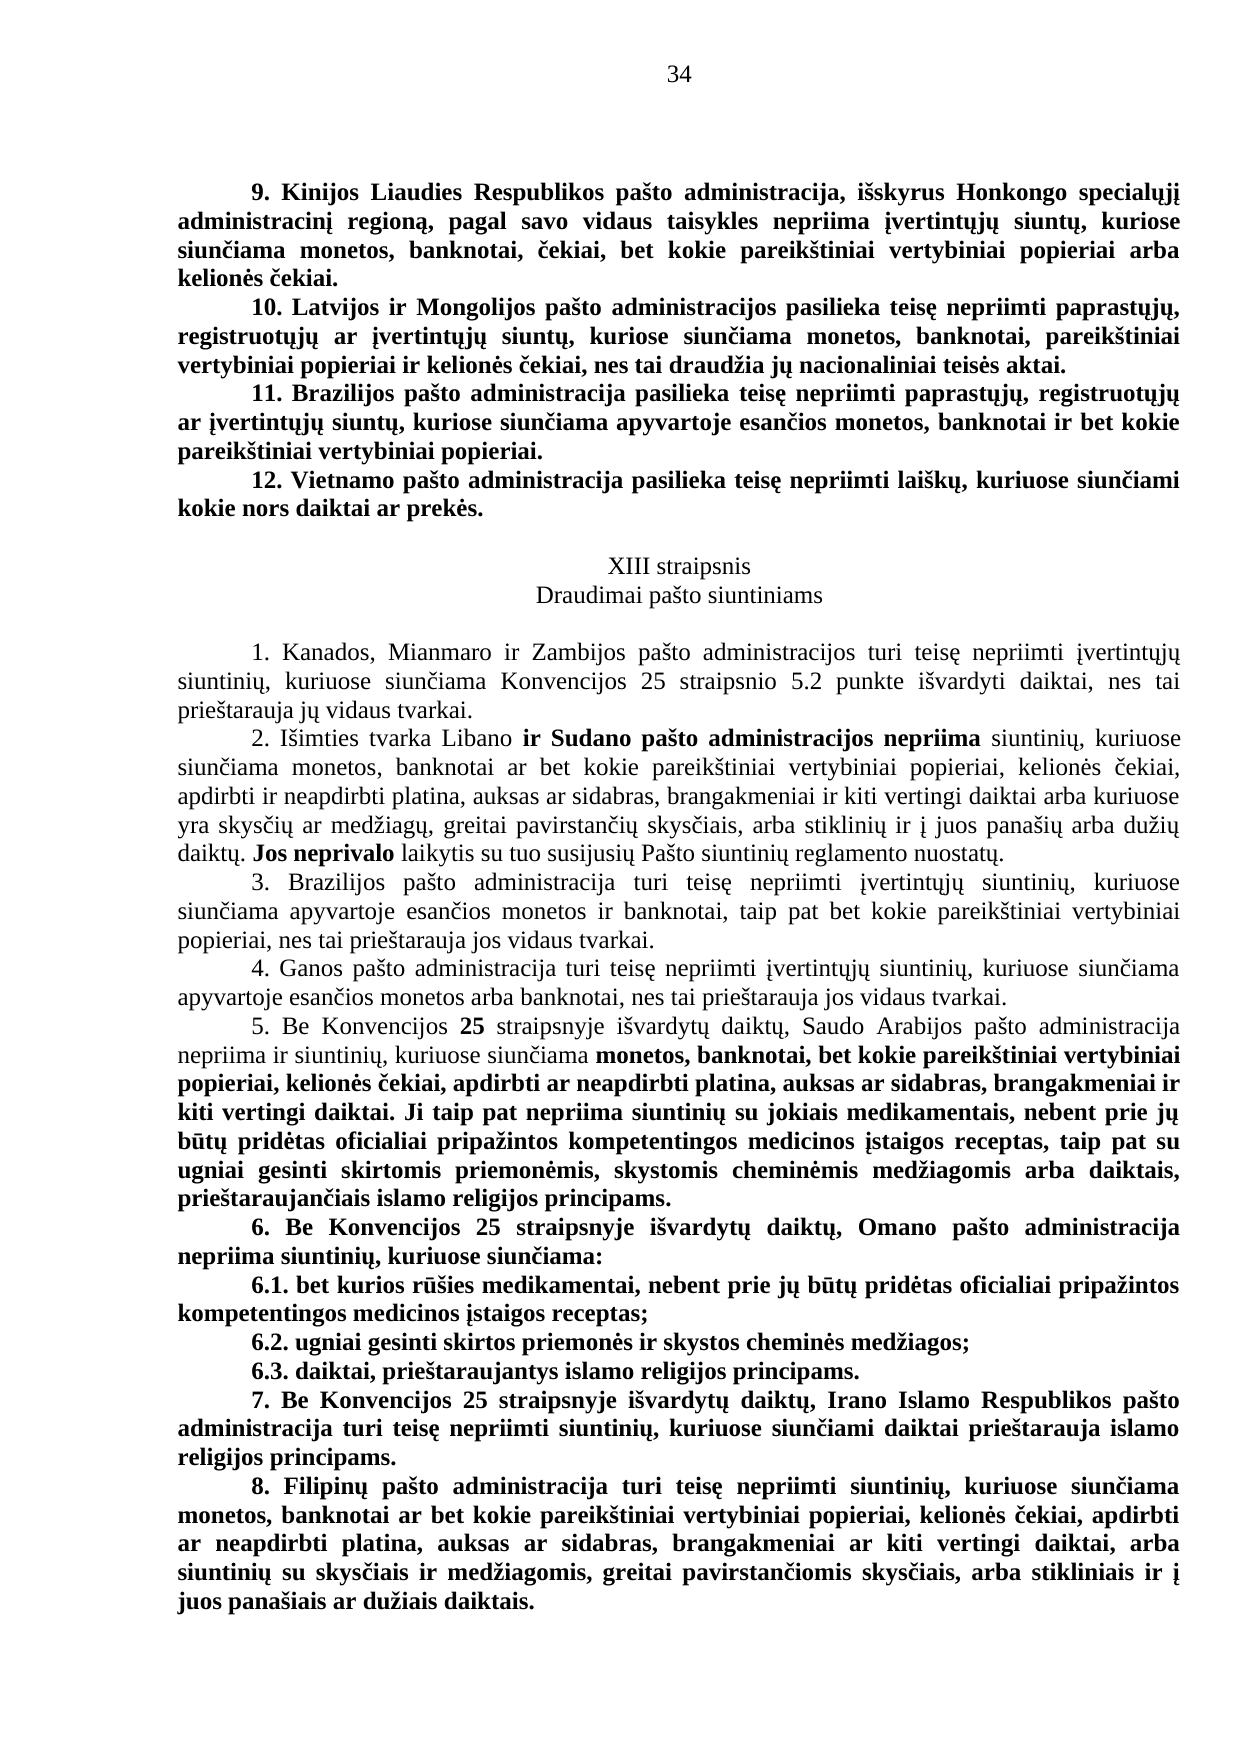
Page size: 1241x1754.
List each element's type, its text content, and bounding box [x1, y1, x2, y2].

text 6. Be Konvencijos 25 straipsnyje išvardytų daiktų, Omano pašto administracija nepriima siuntinių, kuriuose siunčiama: [177, 1212, 1181, 1270]
text Draudimai pašto siuntiniams [177, 580, 1181, 608]
text 12. Vietnamo pašto administracija pasilieka teisę nepriimti laiškų, kuriuose siunčiami kokie nors daiktai ar prekės. [177, 465, 1181, 522]
text 6.1. bet kurios rūšies medikamentai, nebent prie jų būtų pridėtas oficialiai pripažintos kompetentingos medicinos įstaigos receptas; [177, 1270, 1181, 1327]
text 4. Ganos pašto administracija turi teisę nepriimti įvertintųjų siuntinių, kuriuose siunčiama apyvartoje esančios monetos arba banknotai, nes tai prieštarauja jos vidaus tvarkai. [177, 953, 1181, 1011]
text 1. Kanados, Mianmaro ir Zambijos pašto administracijos turi teisę nepriimti įvertintųjų siuntinių, kuriuose siunčiama Konvencijos 25 straipsnio 5.2 punkte išvardyti daiktai, nes tai prieštarauja jų vidaus tvarkai. [177, 637, 1181, 723]
text 5. Be Konvencijos 25 straipsnyje išvardytų daiktų, Saudo Arabijos pašto administracija nepriima ir siuntinių, kuriuose siunčiama monetos, banknotai, bet kokie pareikštiniai vertybiniai popieriai, kelionės čekiai, apdirbti ar neapdirbti platina, auksas ar sidabras, brangakmeniai ir kiti vertingi daiktai. Ji taip pat nepriima siuntinių su jokiais medikamentais, nebent prie jų būtų pridėtas oficialiai pripažintos kompetentingos medicinos įstaigos receptas, taip pat su ugniai gesinti skirtomis priemonėmis, skystomis cheminėmis medžiagomis arba daiktais, prieštaraujančiais islamo religijos principams. [177, 1011, 1181, 1212]
text 8. Filipinų pašto administracija turi teisę nepriimti siuntinių, kuriuose siunčiama monetos, banknotai ar bet kokie pareikštiniai vertybiniai popieriai, kelionės čekiai, apdirbti ar neapdirbti platina, auksas ar sidabras, brangakmeniai ar kiti vertingi daiktai, arba siuntinių su skysčiais ir medžiagomis, greitai pavirstančiomis skysčiais, arba stikliniais ir į juos panašiais ar dužiais daiktais. [177, 1471, 1181, 1615]
text 2. Išimties tvarka Libano ir Sudano pašto administracijos nepriima siuntinių, kuriuose siunčiama monetos, banknotai ar bet kokie pareikštiniai vertybiniai popieriai, kelionės čekiai, apdirbti ir neapdirbti platina, auksas ar sidabras, brangakmeniai ir kiti vertingi daiktai arba kuriuose yra skysčių ar medžiagų, greitai pavirstančių skysčiais, arba stiklinių ir į juos panašių arba dužių daiktų. Jos neprivalo laikytis su tuo susijusių Pašto siuntinių reglamento nuostatų. [177, 723, 1181, 867]
text 9. Kinijos Liaudies Respublikos pašto administracija, išskyrus Honkongo specialųjį administracinį regioną, pagal savo vidaus taisykles nepriima įvertintųjų siuntų, kuriose siunčiama monetos, banknotai, čekiai, bet kokie pareikštiniai vertybiniai popieriai arba kelionės čekiai. [177, 177, 1181, 292]
text 11. Brazilijos pašto administracija pasilieka teisę nepriimti paprastųjų, registruotųjų ar įvertintųjų siuntų, kuriose siunčiama apyvartoje esančios monetos, banknotai ir bet kokie pareikštiniai vertybiniai popieriai. [177, 378, 1181, 465]
text XIII straipsnis [177, 551, 1181, 580]
text 3. Brazilijos pašto administracija turi teisę nepriimti įvertintųjų siuntinių, kuriuose siunčiama apyvartoje esančios monetos ir banknotai, taip pat bet kokie pareikštiniai vertybiniai popieriai, nes tai prieštarauja jos vidaus tvarkai. [177, 867, 1181, 953]
text 10. Latvijos ir Mongolijos pašto administracijos pasilieka teisę nepriimti paprastųjų, registruotųjų ar įvertintųjų siuntų, kuriose siunčiama monetos, banknotai, pareikštiniai vertybiniai popieriai ir kelionės čekiai, nes tai draudžia jų nacionaliniai teisės aktai. [177, 292, 1181, 378]
text 6.2. ugniai gesinti skirtos priemonės ir skystos cheminės medžiagos; [177, 1327, 1181, 1356]
text 7. Be Konvencijos 25 straipsnyje išvardytų daiktų, Irano Islamo Respublikos pašto administracija turi teisę nepriimti siuntinių, kuriuose siunčiami daiktai prieštarauja islamo religijos principams. [177, 1385, 1181, 1471]
text 6.3. daiktai, prieštaraujantys islamo religijos principams. [177, 1356, 1181, 1385]
